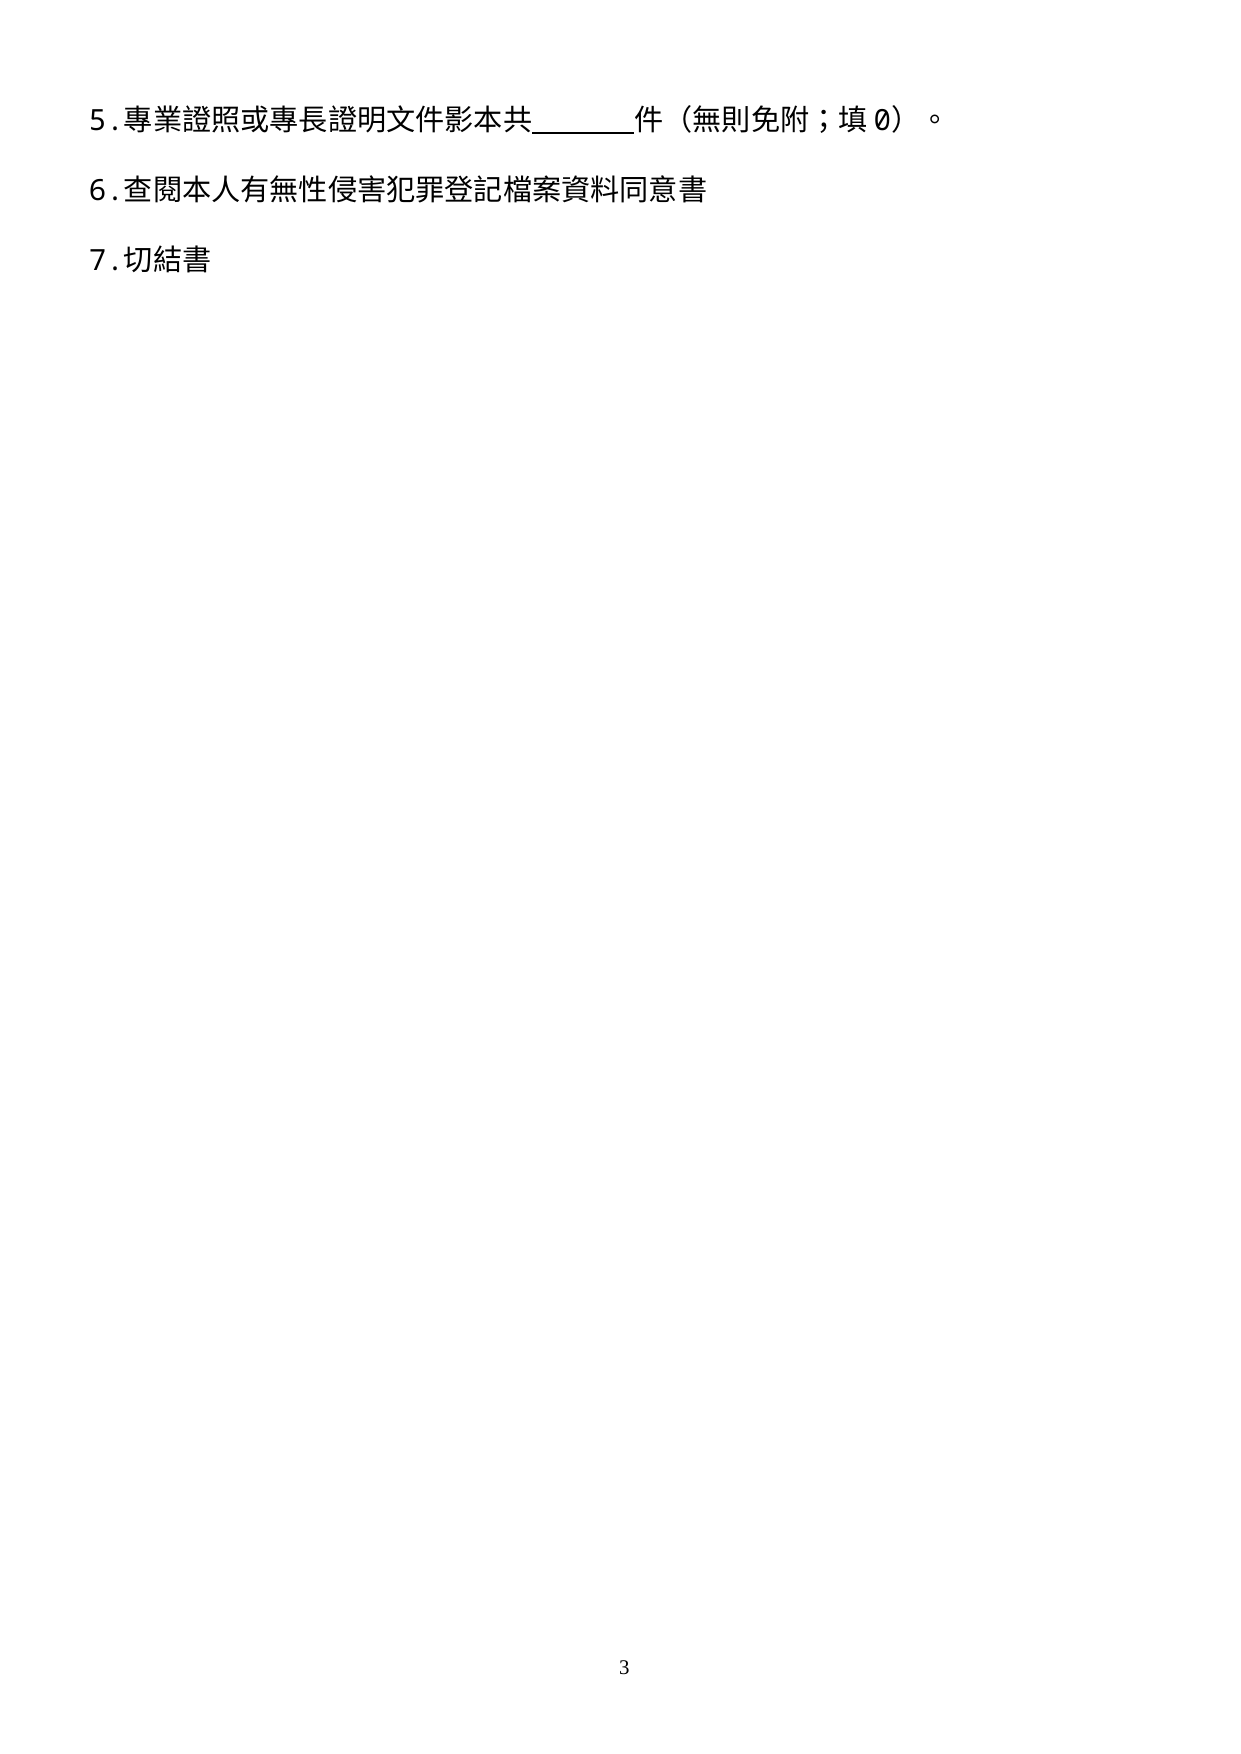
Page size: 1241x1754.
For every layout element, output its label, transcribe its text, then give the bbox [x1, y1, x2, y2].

text 6.查閱本人有無性侵害犯罪登記檔案資料同意書 [89, 146, 1152, 208]
text 5.專業證照或專長證明文件影本共 件（無則免附；填0）。 [89, 76, 1152, 138]
text 7.切結書 [89, 216, 1152, 278]
